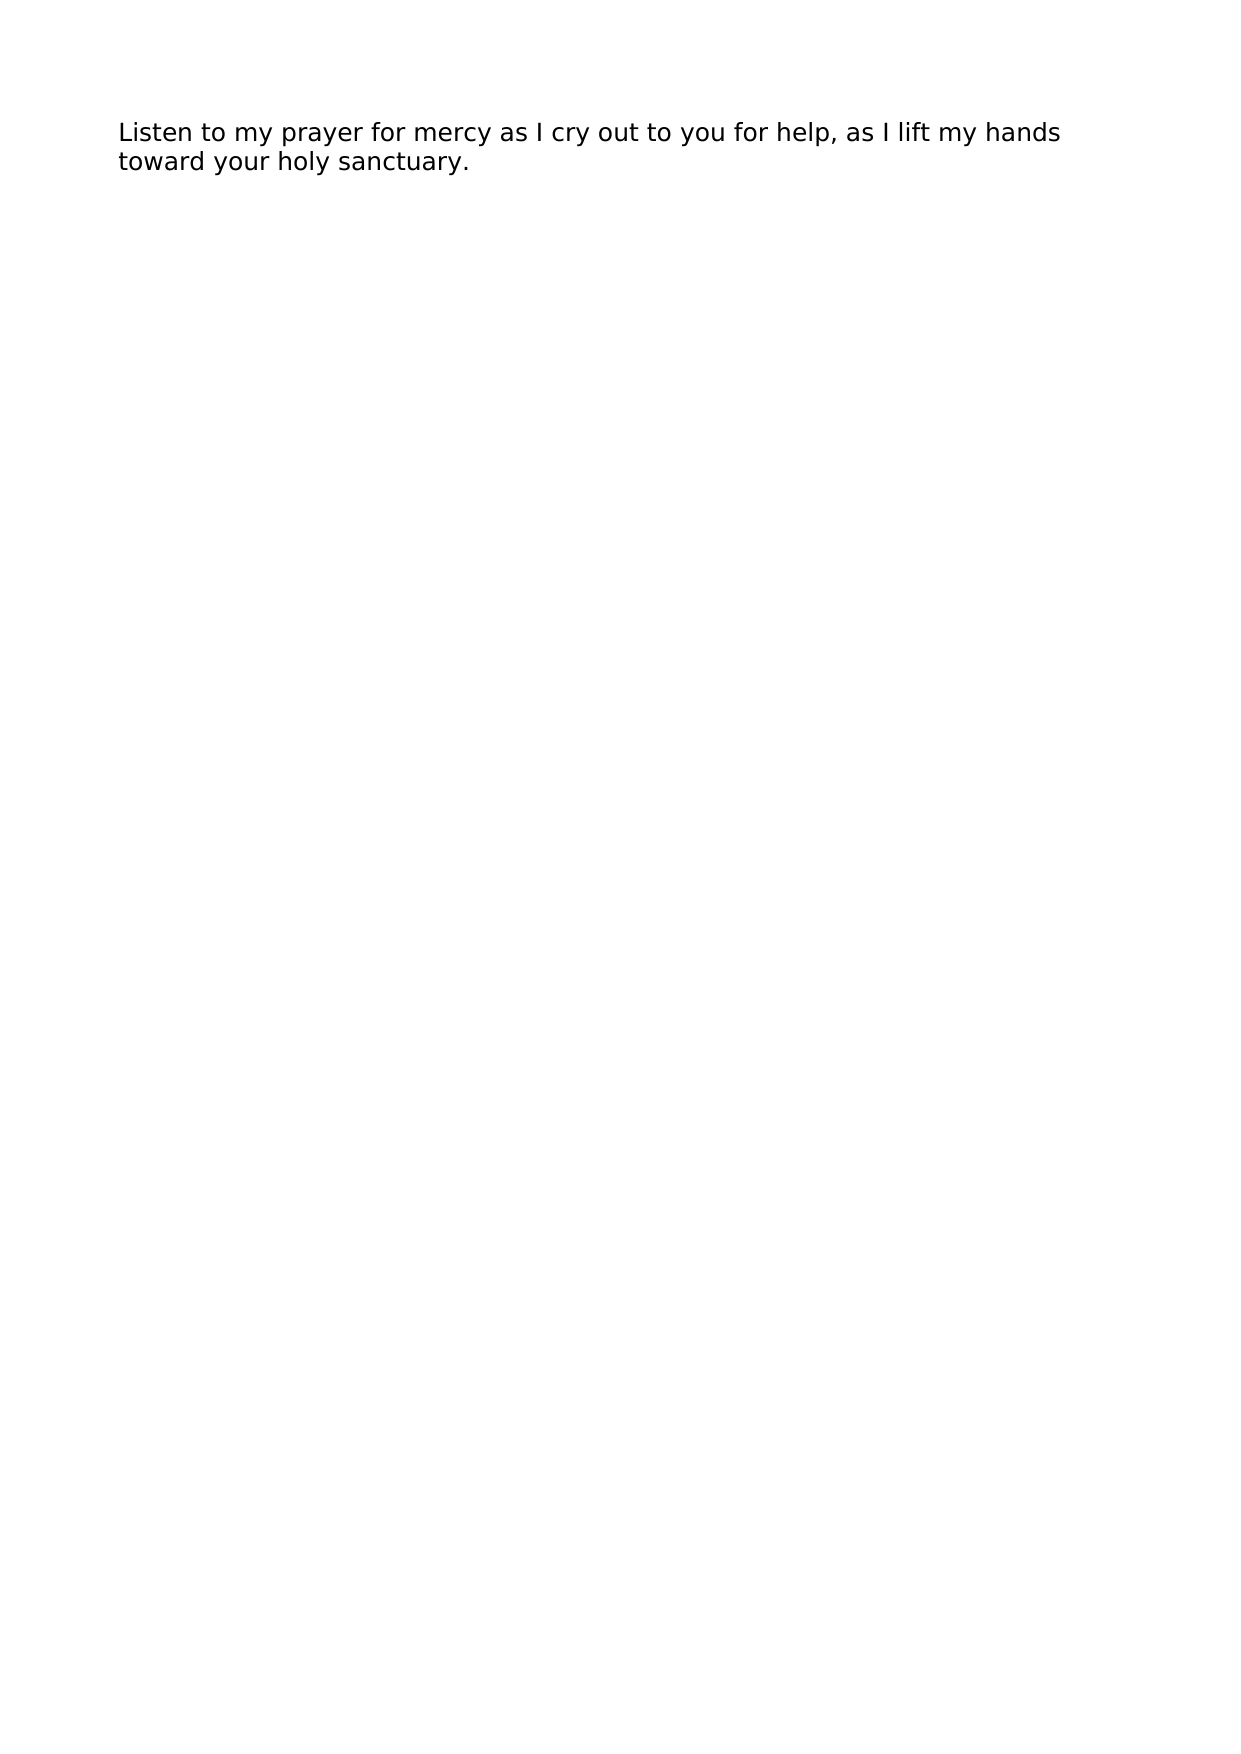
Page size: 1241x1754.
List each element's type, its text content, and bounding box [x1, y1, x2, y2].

text Listen to my prayer for mercy as I cry out to you for help, as I lift my hands toward your holy sanctuary. [118, 118, 1122, 176]
